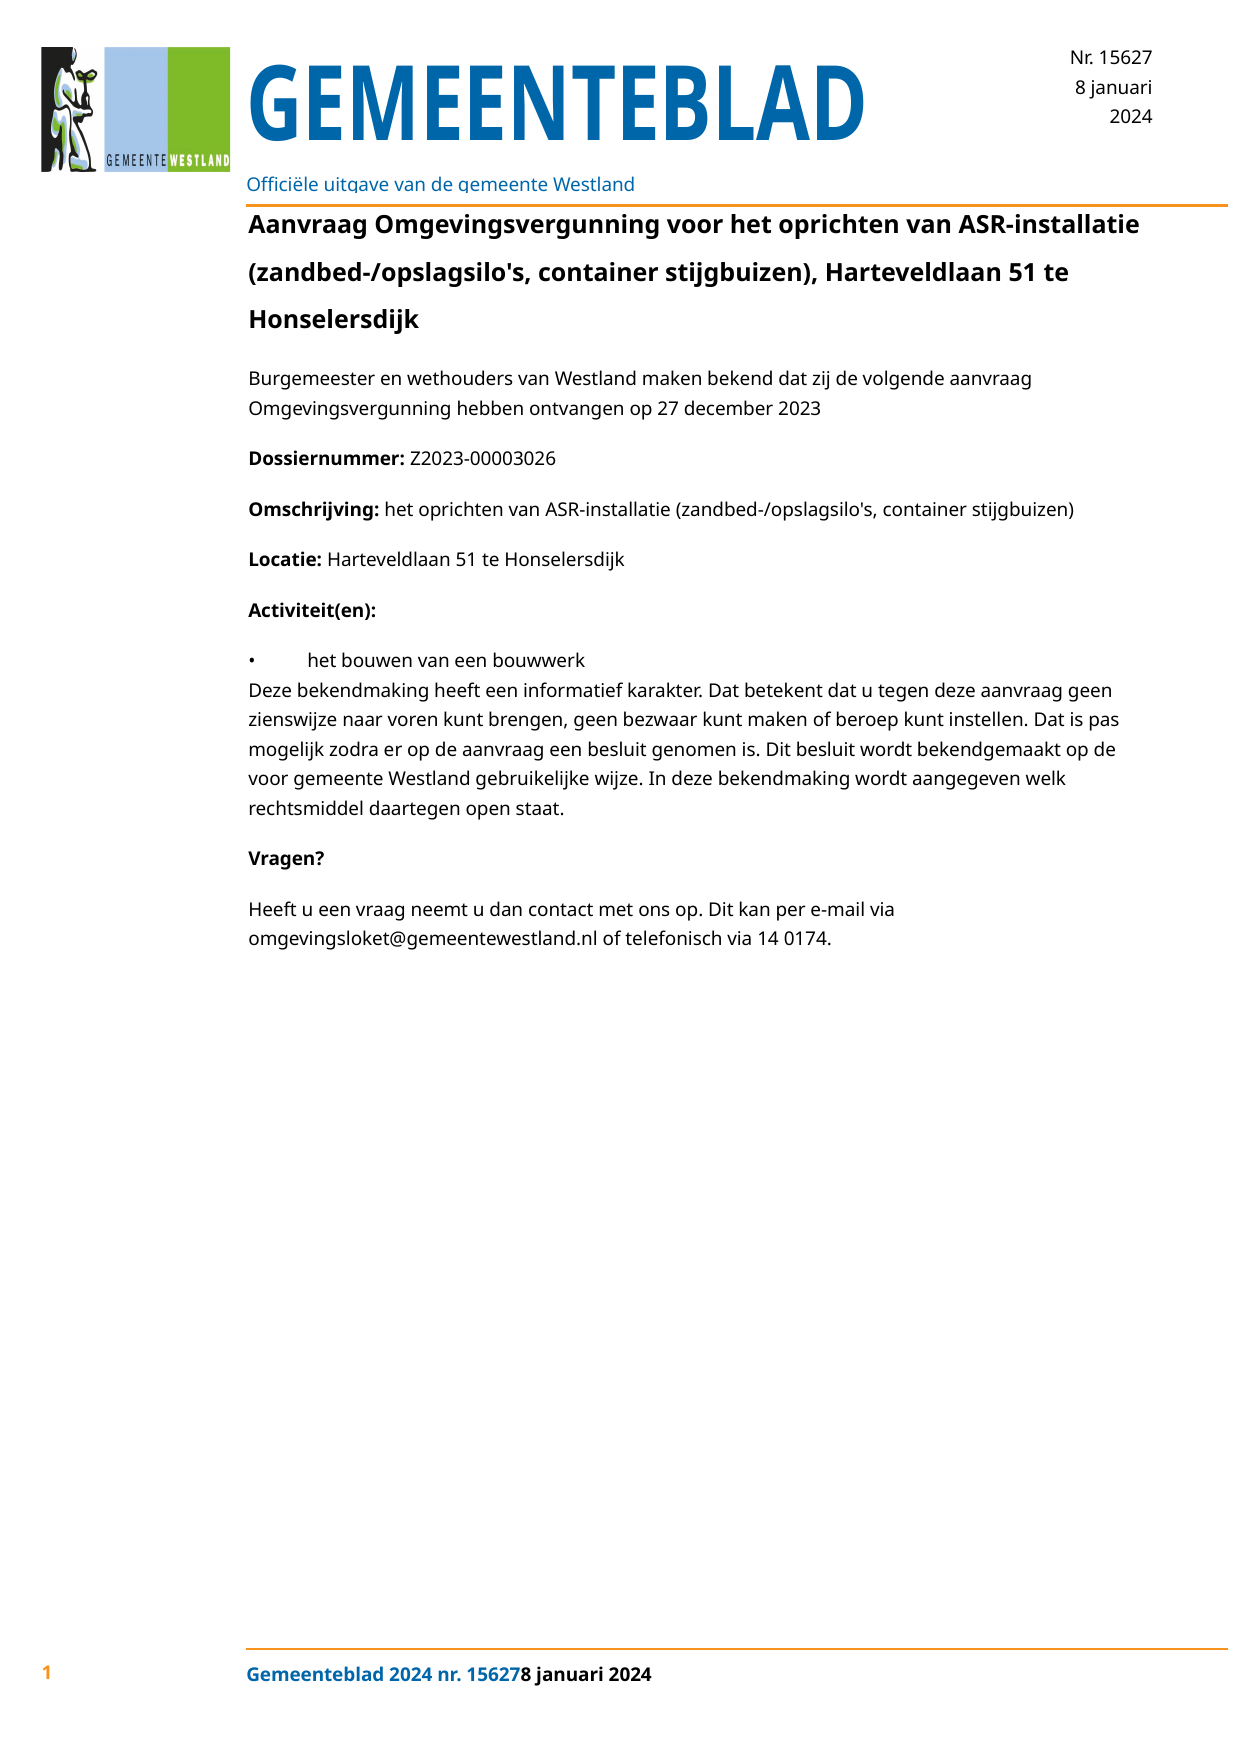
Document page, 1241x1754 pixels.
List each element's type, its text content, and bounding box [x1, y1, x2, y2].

text Deze bekendmaking heeft een informatief karakter. Dat betekent dat u tegen deze aanvraag geen zienswijze naar voren kunt brengen, geen bezwaar kunt maken of beroep kunt instellen. Dat is pas mogelijk zodra er op de aanvraag een besluit genomen is. Dit besluit wordt bekendgemaakt op de voor gemeente Westland gebruikelijke wijze. In deze bekendmaking wordt aangegeven welk rechtsmiddel daartegen open staat. [248, 677, 1152, 821]
text Vragen? [248, 846, 1152, 871]
text Burgemeester en wethouders van Westland maken bekend dat zij de volgende aanvraag Omgevingsvergunning hebben ontvangen op 27 december 2023 [248, 366, 1152, 421]
text Heeft u een vraag neemt u dan contact met ons op. Dit kan per e-mail via omgevingsloket@gemeentewestland.nl of telefonisch via 14 0174. [248, 896, 1152, 951]
picture [41, 47, 231, 172]
text Locatie: Harteveldlaan 51 te Honselersdijk [248, 546, 1152, 572]
list het bouwen van een bouwwerk [248, 647, 1152, 673]
text Activiteit(en): [248, 597, 1152, 622]
text Omschrijving: het oprichten van ASR-installatie (zandbed-/opslagsilo's, container stijgbuizen) [248, 496, 1152, 522]
text Aanvraag Omgevingsvergunning voor het oprichten van ASR-installatie (zandbed-/opslagsilo's, container stijgbuizen), Harteveldlaan 51 te Honselersdijk [248, 207, 1152, 336]
text Dossiernummer: Z2023-00003026 [248, 446, 1152, 471]
